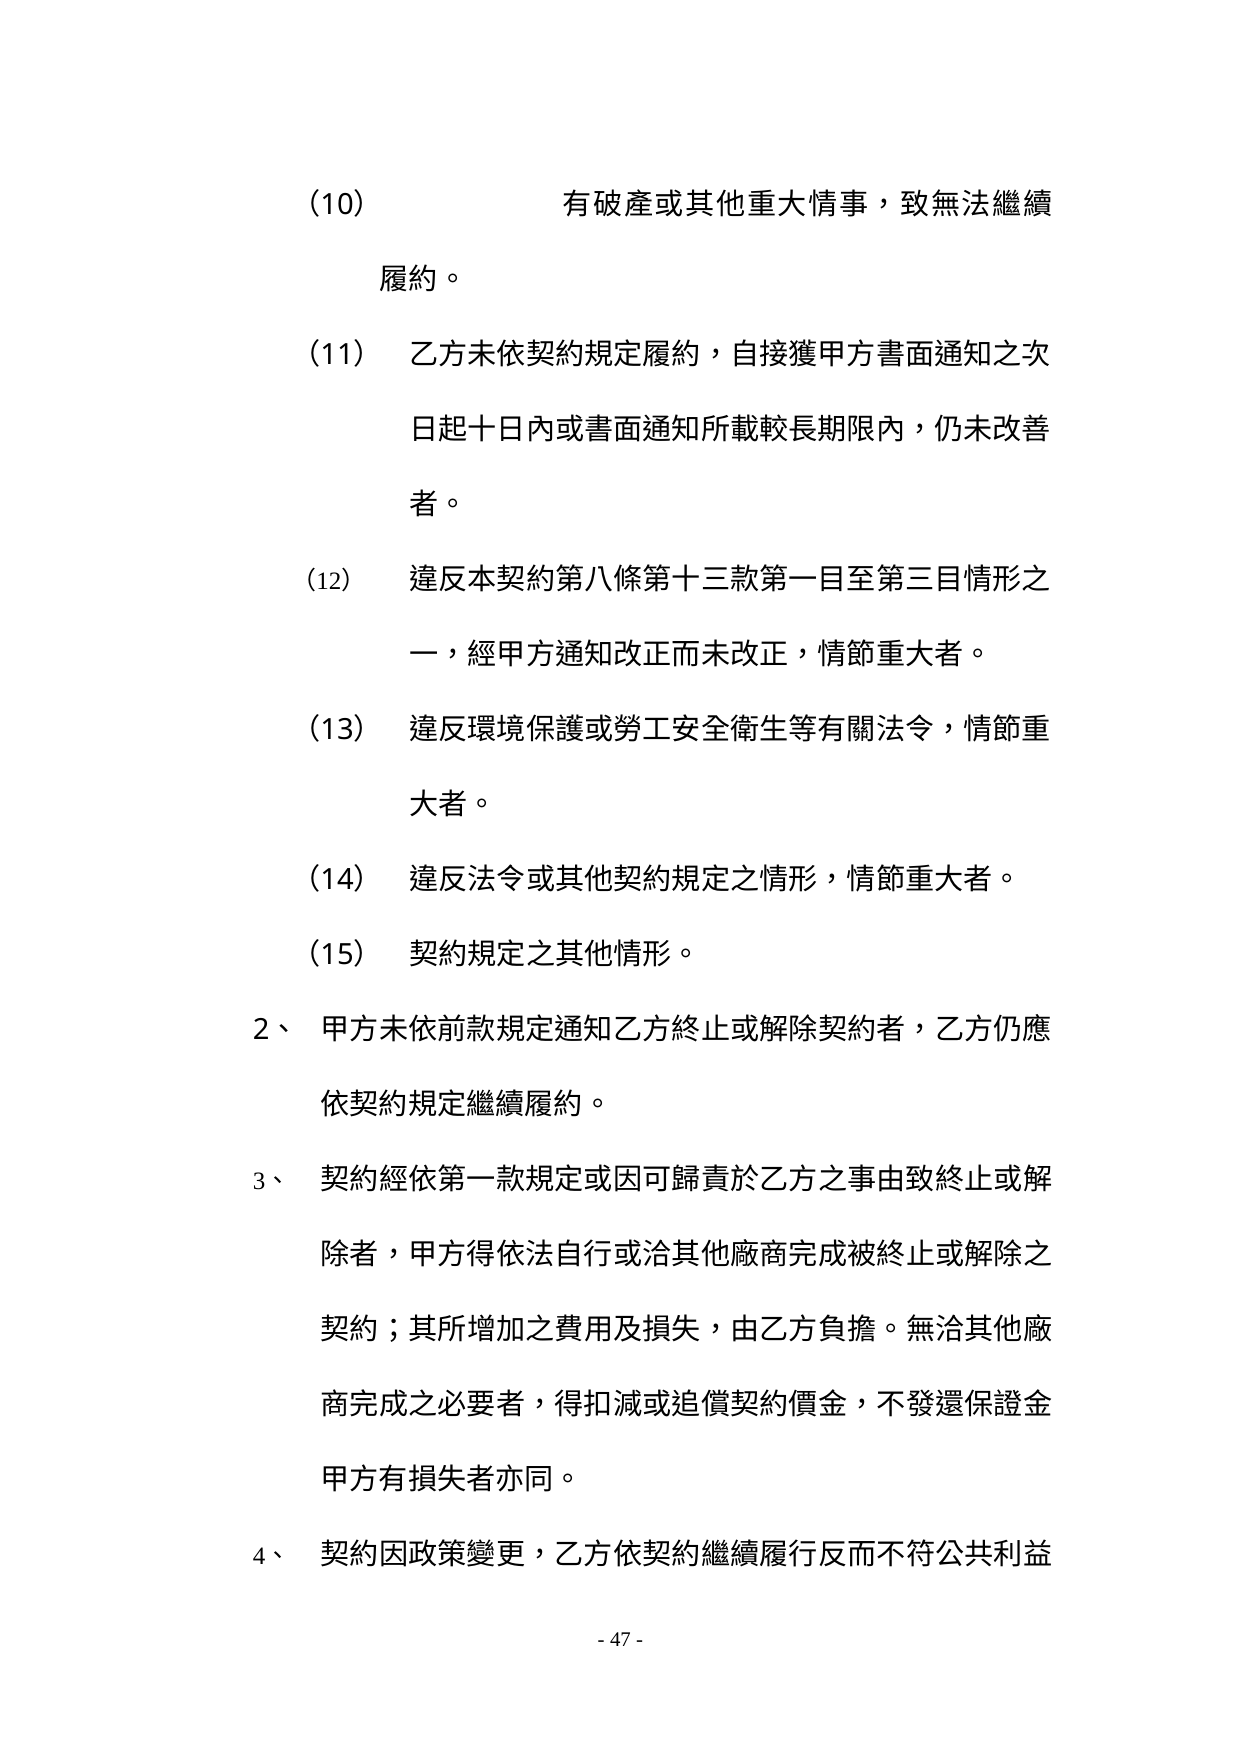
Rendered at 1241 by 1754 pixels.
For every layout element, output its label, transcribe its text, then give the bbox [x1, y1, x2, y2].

list 契約因政策變更，乙方依契約繼續履行反而不符公共利益 [253, 1514, 1053, 1589]
list 違反法令或其他契約規定之情形，情節重大者。 [291, 839, 1053, 914]
list 有破產或其他重大情事，致無法繼續履約。 [291, 164, 1053, 314]
list 違反本契約第八條第十三款第一目至第三目情形之一，經甲方通知改正而未改正，情節重大者。 [291, 539, 1053, 689]
list 甲方未依前款規定通知乙方終止或解除契約者，乙方仍應依契約規定繼續履約。 [253, 989, 1053, 1139]
list 違反環境保護或勞工安全衛生等有關法令，情節重大者。 [291, 689, 1053, 839]
list 契約經依第一款規定或因可歸責於乙方之事由致終止或解除者，甲方得依法自行或洽其他廠商完成被終止或解除之契約；其所增加之費用及損失，由乙方負擔。無洽其他廠商完成之必要者，得扣減或追償契約價金，不發還保證金。甲方有損失者亦同。 [253, 1139, 1053, 1514]
list 契約規定之其他情形。 [291, 914, 1053, 989]
list 乙方未依契約規定履約，自接獲甲方書面通知之次日起十日內或書面通知所載較長期限內，仍未改善者。 [291, 314, 1053, 539]
